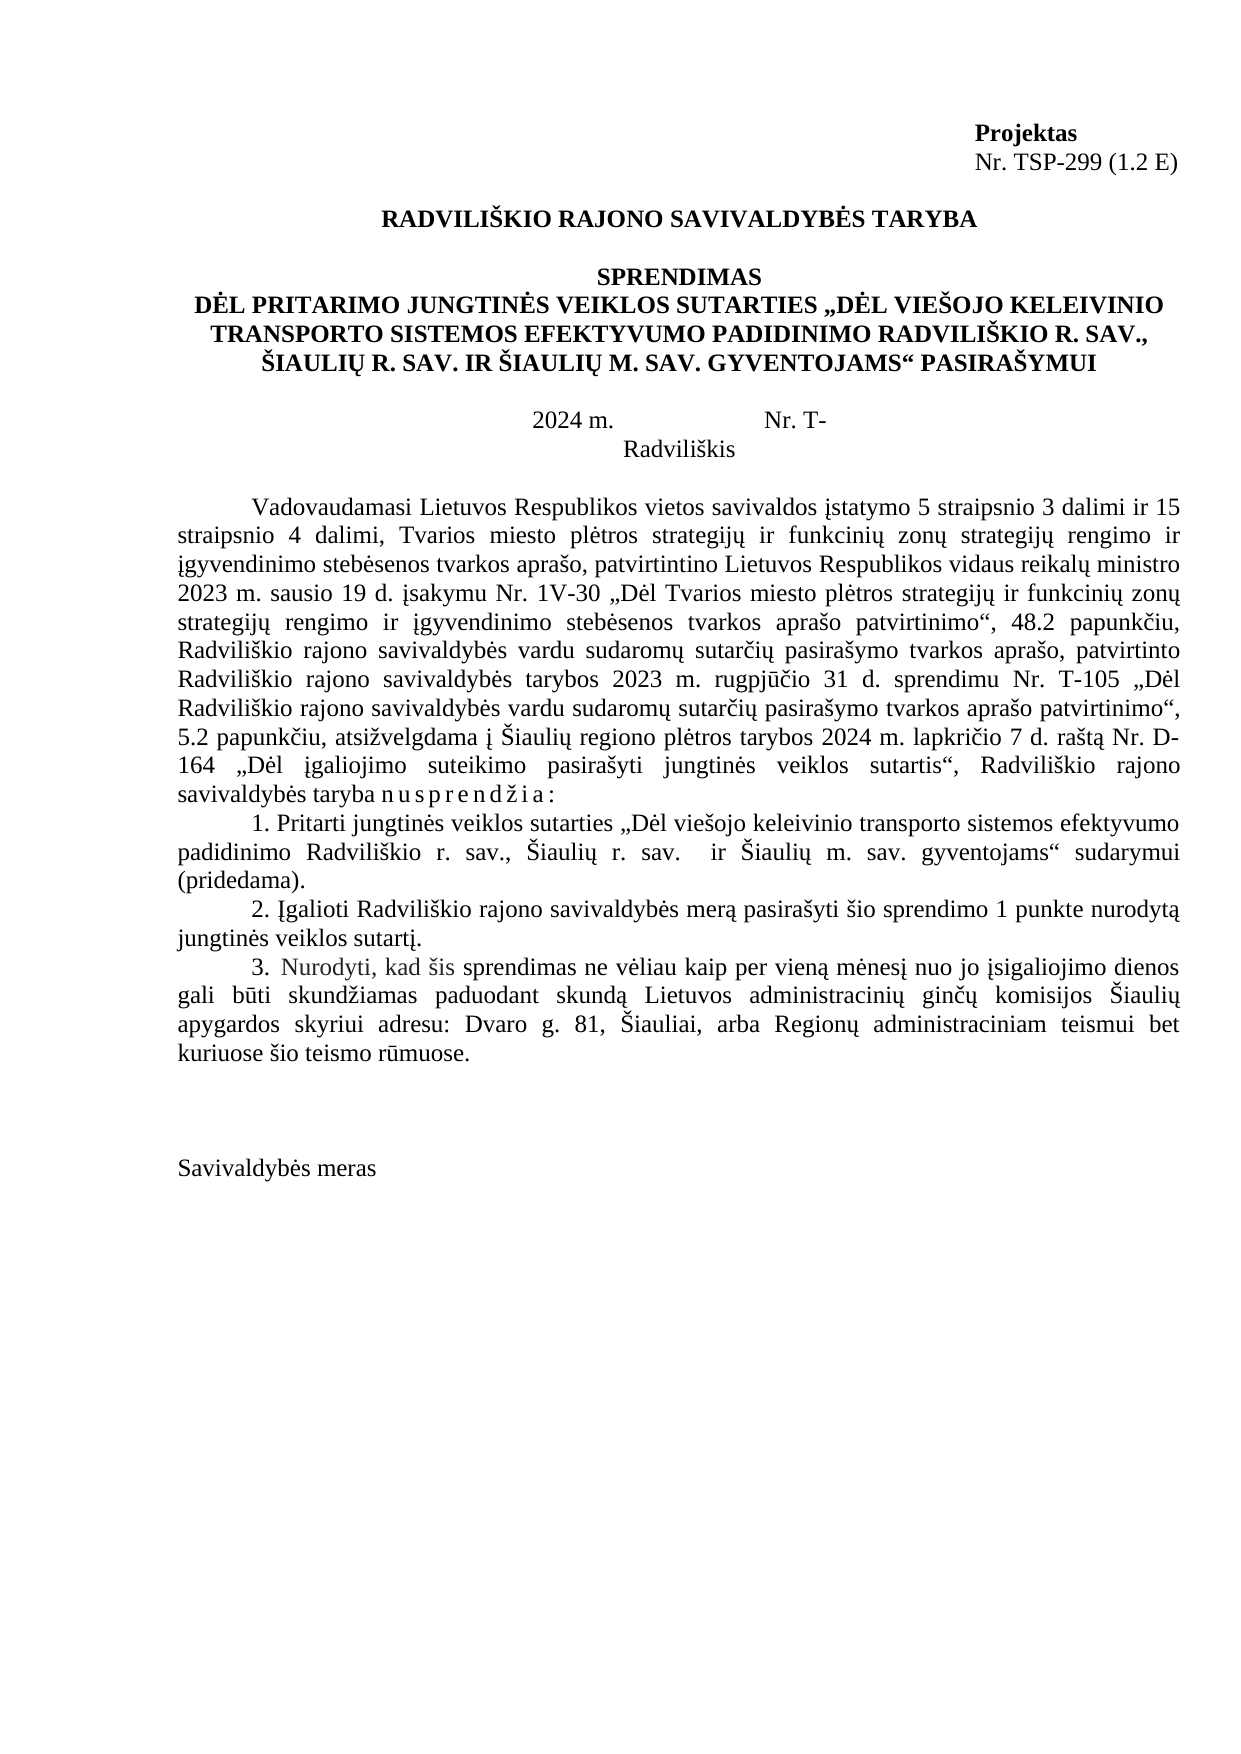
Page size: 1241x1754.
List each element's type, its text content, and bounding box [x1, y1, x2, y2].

text Vadovaudamasi Lietuvos Respublikos vietos savivaldos įstatymo 5 straipsnio 3 dalimi ir 15 straipsnio 4 dalimi, Tvarios miesto plėtros strategijų ir funkcinių zonų strategijų rengimo ir įgyvendinimo stebėsenos tvarkos aprašo, patvirtintino Lietuvos Respublikos vidaus reikalų ministro 2023 m. sausio 19 d. įsakymu Nr. 1V-30 „Dėl Tvarios miesto plėtros strategijų ir funkcinių zonų strategijų rengimo ir įgyvendinimo stebėsenos tvarkos aprašo patvirtinimo“, 48.2 papunkčiu, Radviliškio rajono savivaldybės vardu sudaromų sutarčių pasirašymo tvarkos aprašo, patvirtinto Radviliškio rajono savivaldybės tarybos 2023 m. rugpjūčio 31 d. sprendimu Nr. T-105 „Dėl Radviliškio rajono savivaldybės vardu sudaromų sutarčių pasirašymo tvarkos aprašo patvirtinimo“, 5.2 papunkčiu, atsižvelgdama į Šiaulių regiono plėtros tarybos 2024 m. lapkričio 7 d. raštą Nr. D-164 „Dėl įgaliojimo suteikimo pasirašyti jungtinės veiklos sutartis“, Radviliškio rajono savivaldybės taryba nusprendžia: [177, 492, 1181, 808]
text RADVILIŠKIO RAJONO SAVIVALDYBĖS TARYBA [177, 204, 1181, 233]
text 3. Nurodyti, kad šis sprendimas ne vėliau kaip per vieną mėnesį nuo jo įsigaliojimo dienos gali būti skundžiamas paduodant skundą Lietuvos administracinių ginčų komisijos Šiaulių apygardos skyriui adresu: Dvaro g. 81, Šiauliai, arba Regionų administraciniam teismui bet kuriuose šio teismo rūmuose. [177, 952, 1181, 1067]
text Nr. TSP-299 (1.2 E) [177, 147, 1181, 176]
text Savivaldybės meras [177, 1153, 1181, 1182]
text 2. Įgalioti Radviliškio rajono savivaldybės merą pasirašyti šio sprendimo 1 punkte nurodytą jungtinės veiklos sutartį. [177, 894, 1181, 952]
text Projektas [177, 118, 1181, 147]
text Radviliškis [177, 434, 1181, 463]
text DĖL PRITARIMO JUNGTINĖS VEIKLOS SUTARTIES „DĖL VIEŠOJO KELEIVINIO TRANSPORTO SISTEMOS EFEKTYVUMO PADIDINIMO RADVILIŠKIO R. SAV., ŠIAULIŲ R. SAV. IR ŠIAULIŲ M. SAV. GYVENTOJAMS“ PASIRAŠYMUI [177, 291, 1181, 377]
text 2024 m. Nr. T- [177, 406, 1181, 434]
text 1. Pritarti jungtinės veiklos sutarties „Dėl viešojo keleivinio transporto sistemos efektyvumo padidinimo Radviliškio r. sav., Šiaulių r. sav. ir Šiaulių m. sav. gyventojams“ sudarymui (pridedama). [177, 808, 1181, 894]
text SPRENDIMAS [177, 262, 1181, 291]
